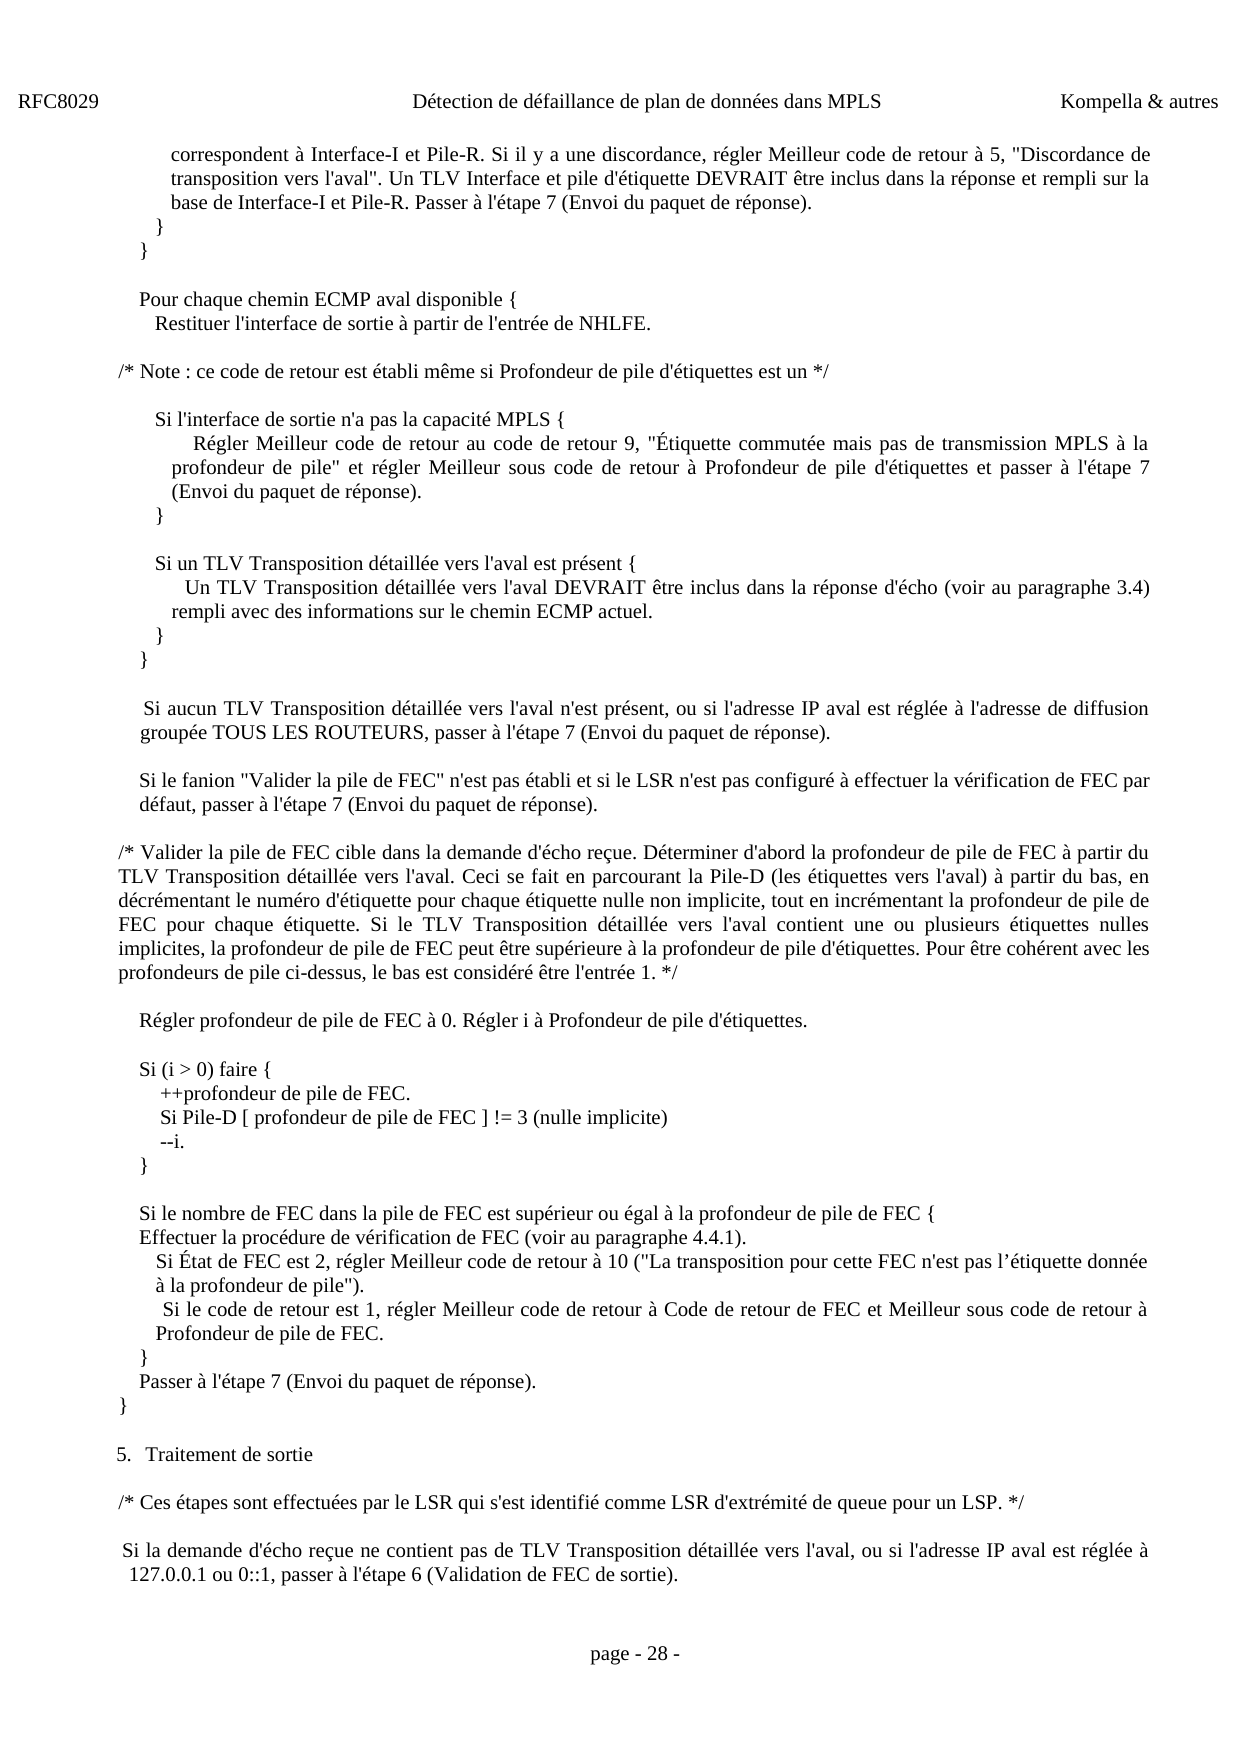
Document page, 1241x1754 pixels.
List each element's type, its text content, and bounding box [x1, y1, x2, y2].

text 5. Traitement de sortie [116, 1441, 1152, 1466]
text Si (i > 0) faire { [118, 1056, 1152, 1081]
text /* Ces étapes sont effectuées par le LSR qui s'est identifié comme LSR d'extrémité de queue pour un LSP. */ [118, 1489, 1152, 1514]
text } [118, 647, 1152, 671]
text Si le nombre de FEC dans la pile de FEC est supérieur ou égal à la profondeur de pile de FEC { [118, 1201, 1152, 1225]
text Si Pile-D [ profondeur de pile de FEC ] != 3 (nulle implicite) [118, 1104, 1152, 1129]
text Si la demande d'écho reçue ne contient pas de TLV Transposition détaillée vers l'aval, ou si l'adresse IP aval est réglée à 127.0.0.1 ou 0::1, passer à l'étape 6 (Validation de FEC de sortie). [115, 1538, 1152, 1586]
text ++profondeur de pile de FEC. [118, 1081, 1152, 1104]
text } [118, 1393, 1152, 1417]
text --i. [118, 1129, 1152, 1153]
text } [118, 1345, 1152, 1369]
text Effectuer la procédure de vérification de FEC (voir au paragraphe 4.4.1). [118, 1225, 1152, 1249]
text } [118, 503, 1152, 527]
text Si État de FEC est 2, régler Meilleur code de retour à 10 ("La transposition pour cette FEC n'est pas l’étiquette donnée à la profondeur de pile"). [117, 1249, 1152, 1297]
text Restituer l'interface de sortie à partir de l'entrée de NHLFE. [118, 311, 1152, 334]
text Régler Meilleur code de retour au code de retour 9, "Étiquette commutée mais pas de transmission MPLS à la profondeur de pile" et régler Meilleur sous code de retour à Profondeur de pile d'étiquettes et passer à l'étape 7 (Envoi du paquet de réponse). [118, 431, 1152, 503]
text Si un TLV Transposition détaillée vers l'aval est présent { [118, 551, 1152, 575]
text Si le fanion "Valider la pile de FEC" n'est pas établi et si le LSR n'est pas configuré à effectuer la vérification de FEC par défaut, passer à l'étape 7 (Envoi du paquet de réponse). [118, 768, 1152, 816]
text Un TLV Transposition détaillée vers l'aval DEVRAIT être inclus dans la réponse d'écho (voir au paragraphe 3.4) rempli avec des informations sur le chemin ECMP actuel. [118, 575, 1152, 623]
text } [118, 1153, 1152, 1177]
text } [118, 214, 1152, 238]
text Passer à l'étape 7 (Envoi du paquet de réponse). [118, 1369, 1152, 1393]
text } [118, 238, 1152, 262]
text /* Valider la pile de FEC cible dans la demande d'écho reçue. Déterminer d'abord la profondeur de pile de FEC à partir du TLV Transposition détaillée vers l'aval. Ceci se fait en parcourant la Pile-D (les étiquettes vers l'aval) à partir du bas, en décrémentant le numéro d'étiquette pour chaque étiquette nulle non implicite, tout en incrémentant la profondeur de pile de FEC pour chaque étiquette. Si le TLV Transposition détaillée vers l'aval contient une ou plusieurs étiquettes nulles implicites, la profondeur de pile de FEC peut être supérieure à la profondeur de pile d'étiquettes. Pour être cohérent avec les profondeurs de pile ci-dessus, le bas est considéré être l'entrée 1. */ [118, 840, 1152, 984]
text } [118, 623, 1152, 647]
text Si l'interface de sortie n'a pas la capacité MPLS { [118, 407, 1152, 431]
text Si le code de retour est 1, régler Meilleur code de retour à Code de retour de FEC et Meilleur sous code de retour à Profondeur de pile de FEC. [117, 1297, 1152, 1345]
text Pour chaque chemin ECMP aval disponible { [118, 286, 1152, 311]
text Si aucun TLV Transposition détaillée vers l'aval n'est présent, ou si l'adresse IP aval est réglée à l'adresse de diffusion groupée TOUS LES ROUTEURS, passer à l'étape 7 (Envoi du paquet de réponse). [117, 696, 1152, 744]
text correspondent à Interface-I et Pile-R. Si il y a une discordance, régler Meilleur code de retour à 5, "Discordance de transposition vers l'aval". Un TLV Interface et pile d'étiquette DEVRAIT être inclus dans la réponse et rempli sur la base de Interface-I et Pile-R. Passer à l'étape 7 (Envoi du paquet de réponse). [120, 142, 1152, 214]
text Régler profondeur de pile de FEC à 0. Régler i à Profondeur de pile d'étiquettes. [118, 1008, 1152, 1032]
text /* Note : ce code de retour est établi même si Profondeur de pile d'étiquettes est un */ [118, 359, 1152, 383]
